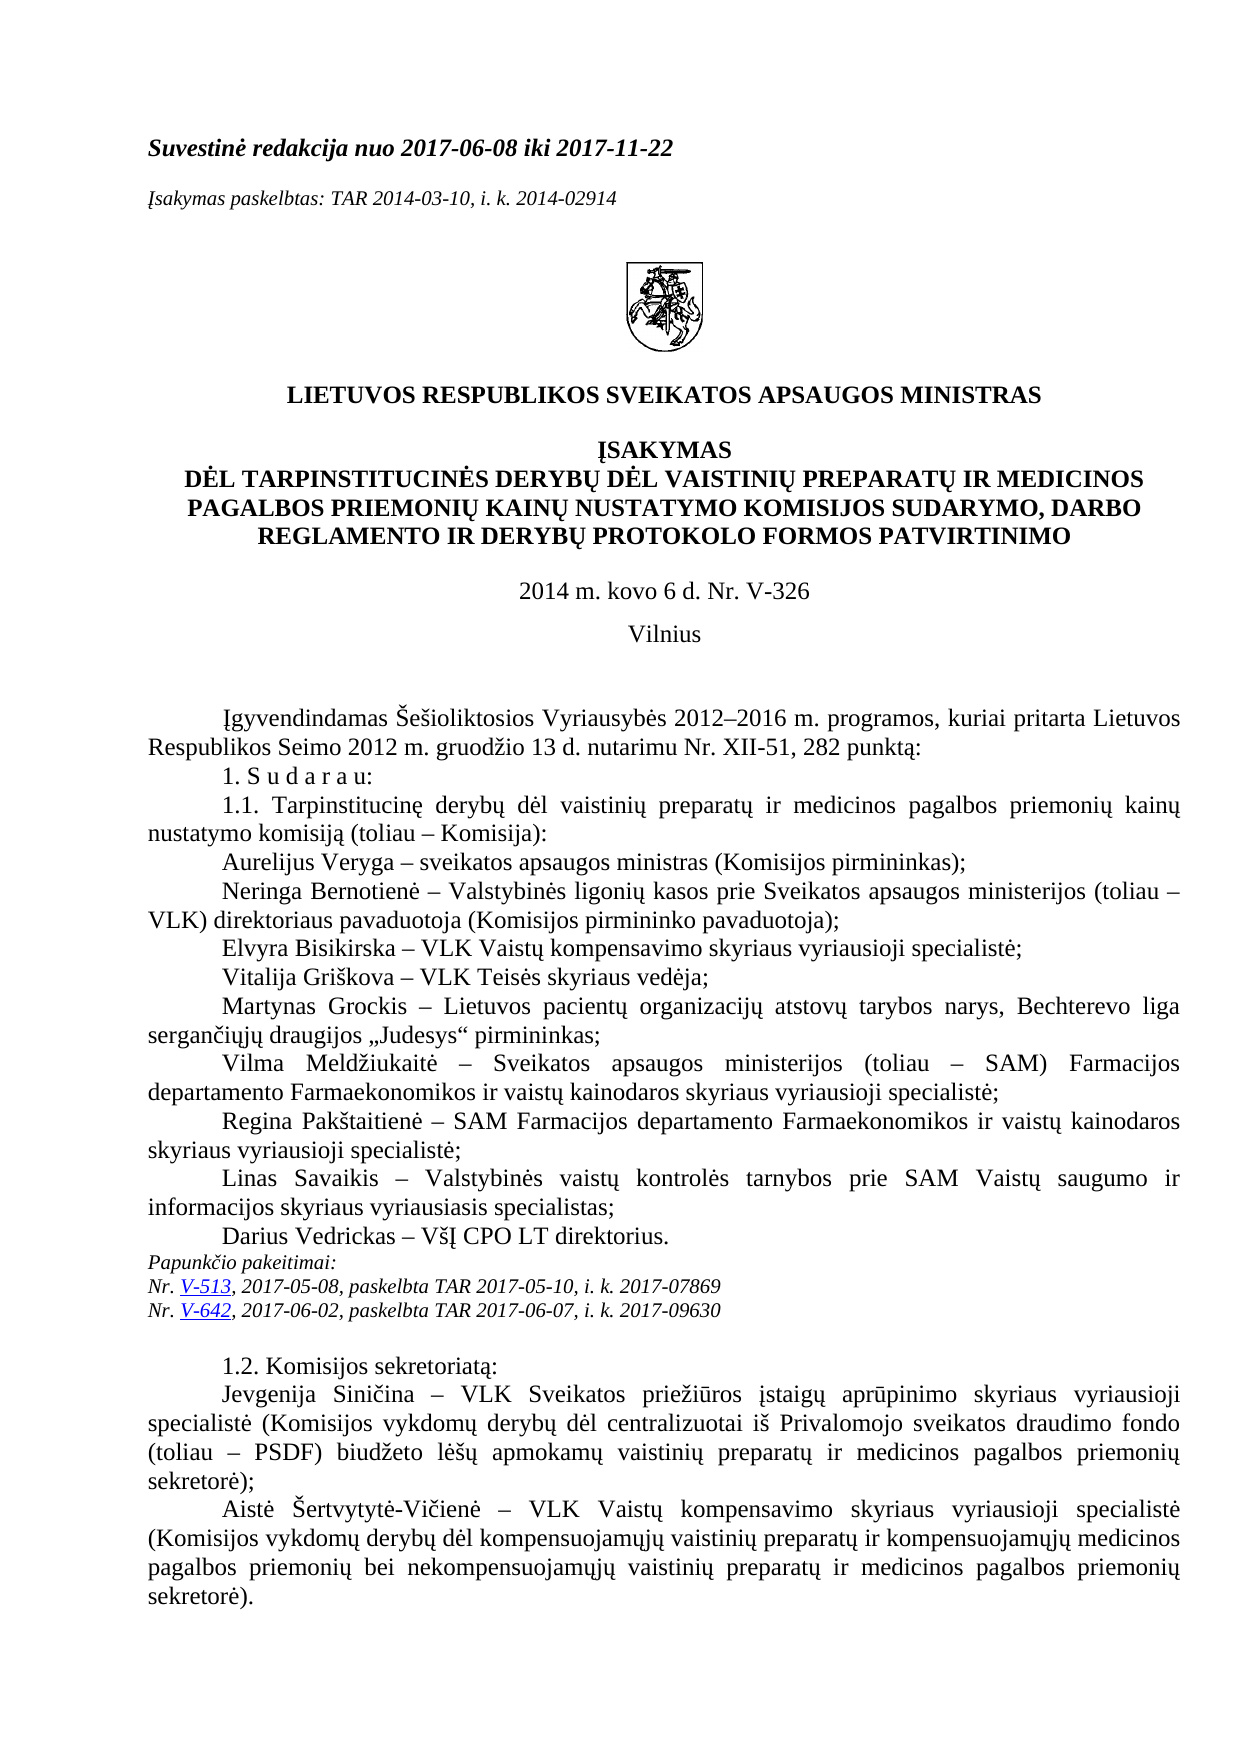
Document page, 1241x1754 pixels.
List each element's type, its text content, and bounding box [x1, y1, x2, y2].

text Jevgenija Siničina – VLK Sveikatos priežiūros įstaigų aprūpinimo skyriaus vyriausioji specialistė (Komisijos vykdomų derybų dėl centralizuotai iš Privalomojo sveikatos draudimo fondo (toliau – PSDF) biudžeto lėšų apmokamų vaistinių preparatų ir medicinos pagalbos priemonių sekretorė); [148, 1379, 1181, 1494]
text Nr. V-513, 2017-05-08, paskelbta TAR 2017-05-10, i. k. 2017-07869 [148, 1274, 1181, 1298]
text Suvestinė redakcija nuo 2017-06-08 iki 2017-11-22 [148, 133, 1181, 162]
text Martynas Grockis – Lietuvos pacientų organizacijų atstovų tarybos narys, Bechterevo liga sergančiųjų draugijos „Judesys“ pirmininkas; [148, 991, 1181, 1048]
text 1.1. Tarpinstitucinę derybų dėl vaistinių preparatų ir medicinos pagalbos priemonių kainų nustatymo komisiją (toliau – Komisija): [148, 790, 1181, 847]
text Įsakymas paskelbtas: TAR 2014-03-10, i. k. 2014-02914 [148, 186, 1181, 210]
text Papunkčio pakeitimai: [148, 1250, 1181, 1274]
text Elvyra Bisikirska – VLK Vaistų kompensavimo skyriaus vyriausioji specialistė; [148, 933, 1181, 962]
text Įgyvendindamas Šešioliktosios Vyriausybės 2012–2016 m. programos, kuriai pritarta Lietuvos Respublikos Seimo 2012 m. gruodžio 13 d. nutarimu Nr. XII-51, 282 punktą: [148, 703, 1181, 761]
text Vilma Meldžiukaitė – Sveikatos apsaugos ministerijos (toliau – SAM) Farmacijos departamento Farmaekonomikos ir vaistų kainodaros skyriaus vyriausioji specialistė; [148, 1048, 1181, 1106]
text Linas Savaikis – Valstybinės vaistų kontrolės tarnybos prie SAM Vaistų saugumo ir informacijos skyriaus vyriausiasis specialistas; [148, 1163, 1181, 1221]
text ĮSAKYMAS [148, 435, 1181, 464]
text Aistė Šertvytytė-Vičienė – VLK Vaistų kompensavimo skyriaus vyriausioji specialistė (Komisijos vykdomų derybų dėl kompensuojamųjų vaistinių preparatų ir kompensuojamųjų medicinos pagalbos priemonių bei nekompensuojamųjų vaistinių preparatų ir medicinos pagalbos priemonių sekretorė). [148, 1494, 1181, 1609]
text 1.2. Komisijos sekretoriatą: [148, 1351, 1181, 1379]
text Vitalija Griškova – VLK Teisės skyriaus vedėja; [148, 962, 1181, 991]
text Vilnius [148, 619, 1181, 648]
text Neringa Bernotienė – Valstybinės ligonių kasos prie Sveikatos apsaugos ministerijos (toliau – VLK) direktoriaus pavaduotoja (Komisijos pirmininko pavaduotoja); [148, 876, 1181, 933]
text DĖL TARPINSTITUCINĖS DERYBŲ DĖL VAISTINIŲ PREPARATŲ IR MEDICINOS PAGALBOS PRIEMONIŲ KAINŲ NUSTATYMO KOMISIJOS SUDARYMO, DARBO REGLAMENTO IR DERYBŲ PROTOKOLO FORMOS PATVIRTINIMO [148, 464, 1181, 550]
text 2014 m. kovo 6 d. Nr. V-326 [148, 576, 1181, 605]
text Regina Pakštaitienė – SAM Farmacijos departamento Farmaekonomikos ir vaistų kainodaros skyriaus vyriausioji specialistė; [148, 1106, 1181, 1163]
text Aurelijus Veryga – sveikatos apsaugos ministras (Komisijos pirmininkas); [148, 847, 1181, 876]
text LIETUVOS RESPUBLIKOS SVEIKATOS APSAUGOS MINISTRAS [148, 380, 1181, 409]
text 1. S u d a r a u: [148, 761, 1181, 790]
text Darius Vedrickas – VšĮ CPO LT direktorius. [148, 1221, 1181, 1250]
text Nr. V-642, 2017-06-02, paskelbta TAR 2017-06-07, i. k. 2017-09630 [148, 1298, 1181, 1322]
